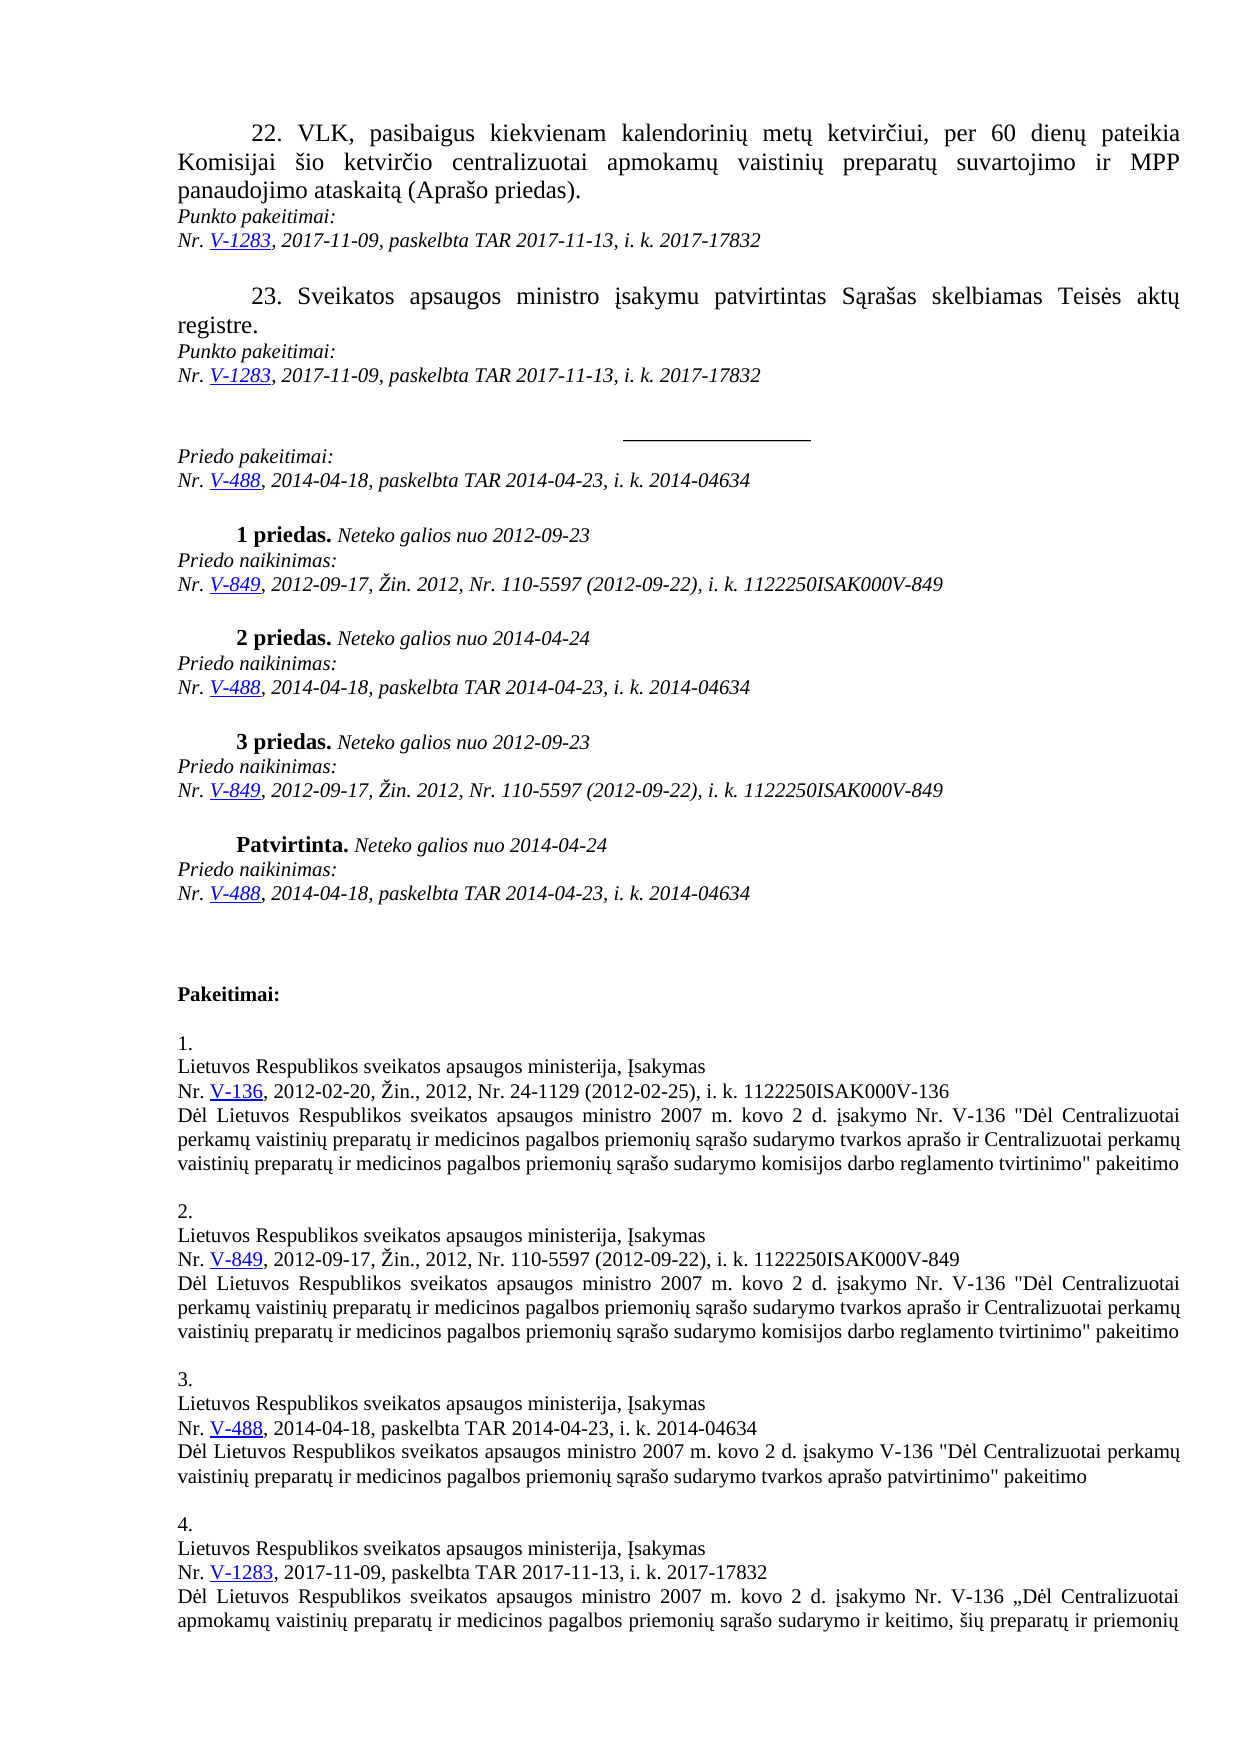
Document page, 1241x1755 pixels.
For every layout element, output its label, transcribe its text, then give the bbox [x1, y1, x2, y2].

text Nr. V-849, 2012-09-17, Žin. 2012, Nr. 110-5597 (2012-09-22), i. k. 1122250ISAK000V-849 [177, 572, 1181, 596]
text Nr. V-488, 2014-04-18, paskelbta TAR 2014-04-23, i. k. 2014-04634 [177, 468, 1181, 492]
text Nr. V-1283, 2017-11-09, paskelbta TAR 2017-11-13, i. k. 2017-17832 [177, 1560, 1181, 1584]
text Nr. V-849, 2012-09-17, Žin., 2012, Nr. 110-5597 (2012-09-22), i. k. 1122250ISAK000V-849 [177, 1247, 1181, 1271]
text Nr. V-1283, 2017-11-09, paskelbta TAR 2017-11-13, i. k. 2017-17832 [177, 363, 1181, 387]
text Lietuvos Respublikos sveikatos apsaugos ministerija, Įsakymas [177, 1054, 1181, 1078]
text Priedo naikinimas: [177, 548, 1181, 572]
text Dėl Lietuvos Respublikos sveikatos apsaugos ministro 2007 m. kovo 2 d. įsakymo Nr. V-136 "Dėl Centralizuotai perkamų vaistinių preparatų ir medicinos pagalbos priemonių sąrašo sudarymo tvarkos aprašo ir Centralizuotai perkamų vaistinių preparatų ir medicinos pagalbos priemonių sąrašo sudarymo komisijos darbo reglamento tvirtinimo" pakeitimo [177, 1271, 1181, 1343]
text Dėl Lietuvos Respublikos sveikatos apsaugos ministro 2007 m. kovo 2 d. įsakymo Nr. V-136 "Dėl Centralizuotai perkamų vaistinių preparatų ir medicinos pagalbos priemonių sąrašo sudarymo tvarkos aprašo ir Centralizuotai perkamų vaistinių preparatų ir medicinos pagalbos priemonių sąrašo sudarymo komisijos darbo reglamento tvirtinimo" pakeitimo [177, 1103, 1181, 1175]
text Nr. V-849, 2012-09-17, Žin. 2012, Nr. 110-5597 (2012-09-22), i. k. 1122250ISAK000V-849 [177, 778, 1181, 802]
text 3 priedas. Neteko galios nuo 2012-09-23 [177, 728, 1181, 754]
text 1 priedas. Neteko galios nuo 2012-09-23 [177, 521, 1181, 548]
text Lietuvos Respublikos sveikatos apsaugos ministerija, Įsakymas [177, 1536, 1181, 1560]
text Dėl Lietuvos Respublikos sveikatos apsaugos ministro 2007 m. kovo 2 d. įsakymo Nr. V-136 „Dėl Centralizuotai apmokamų vaistinių preparatų ir medicinos pagalbos priemonių sąrašo sudarymo ir keitimo, šių preparatų ir priemonių [177, 1584, 1181, 1632]
text Nr. V-136, 2012-02-20, Žin., 2012, Nr. 24-1129 (2012-02-25), i. k. 1122250ISAK000V-136 [177, 1078, 1181, 1103]
text Patvirtinta. Neteko galios nuo 2014-04-24 [177, 831, 1181, 857]
text Nr. V-488, 2014-04-18, paskelbta TAR 2014-04-23, i. k. 2014-04634 [177, 1415, 1181, 1439]
text Lietuvos Respublikos sveikatos apsaugos ministerija, Įsakymas [177, 1223, 1181, 1247]
text Nr. V-488, 2014-04-18, paskelbta TAR 2014-04-23, i. k. 2014-04634 [177, 675, 1181, 699]
text 22. VLK, pasibaigus kiekvienam kalendorinių metų ketvirčiui, per 60 dienų pateikia Komisijai šio ketvirčio centralizuotai apmokamų vaistinių preparatų suvartojimo ir MPP panaudojimo ataskaitą (Aprašo priedas). [177, 118, 1181, 204]
text 4. [177, 1512, 1181, 1536]
text Punkto pakeitimai: [177, 339, 1181, 363]
text Pakeitimai: [177, 982, 1181, 1006]
text Lietuvos Respublikos sveikatos apsaugos ministerija, Įsakymas [177, 1391, 1181, 1415]
text Nr. V-488, 2014-04-18, paskelbta TAR 2014-04-23, i. k. 2014-04634 [177, 881, 1181, 905]
text 2. [177, 1199, 1181, 1223]
text 3. [177, 1367, 1181, 1391]
text Punkto pakeitimai: [177, 204, 1181, 228]
text Priedo naikinimas: [177, 857, 1181, 881]
text Nr. V-1283, 2017-11-09, paskelbta TAR 2017-11-13, i. k. 2017-17832 [177, 228, 1181, 252]
text 2 priedas. Neteko galios nuo 2014-04-24 [177, 624, 1181, 651]
text _______________ [177, 416, 1181, 444]
text Priedo pakeitimai: [177, 444, 1181, 468]
text 23. Sveikatos apsaugos ministro įsakymu patvirtintas Sąrašas skelbiamas Teisės aktų registre. [177, 281, 1181, 339]
text Priedo naikinimas: [177, 651, 1181, 675]
text Dėl Lietuvos Respublikos sveikatos apsaugos ministro 2007 m. kovo 2 d. įsakymo V-136 "Dėl Centralizuotai perkamų vaistinių preparatų ir medicinos pagalbos priemonių sąrašo sudarymo tvarkos aprašo patvirtinimo" pakeitimo [177, 1439, 1181, 1488]
text Priedo naikinimas: [177, 754, 1181, 778]
text 1. [177, 1030, 1181, 1054]
